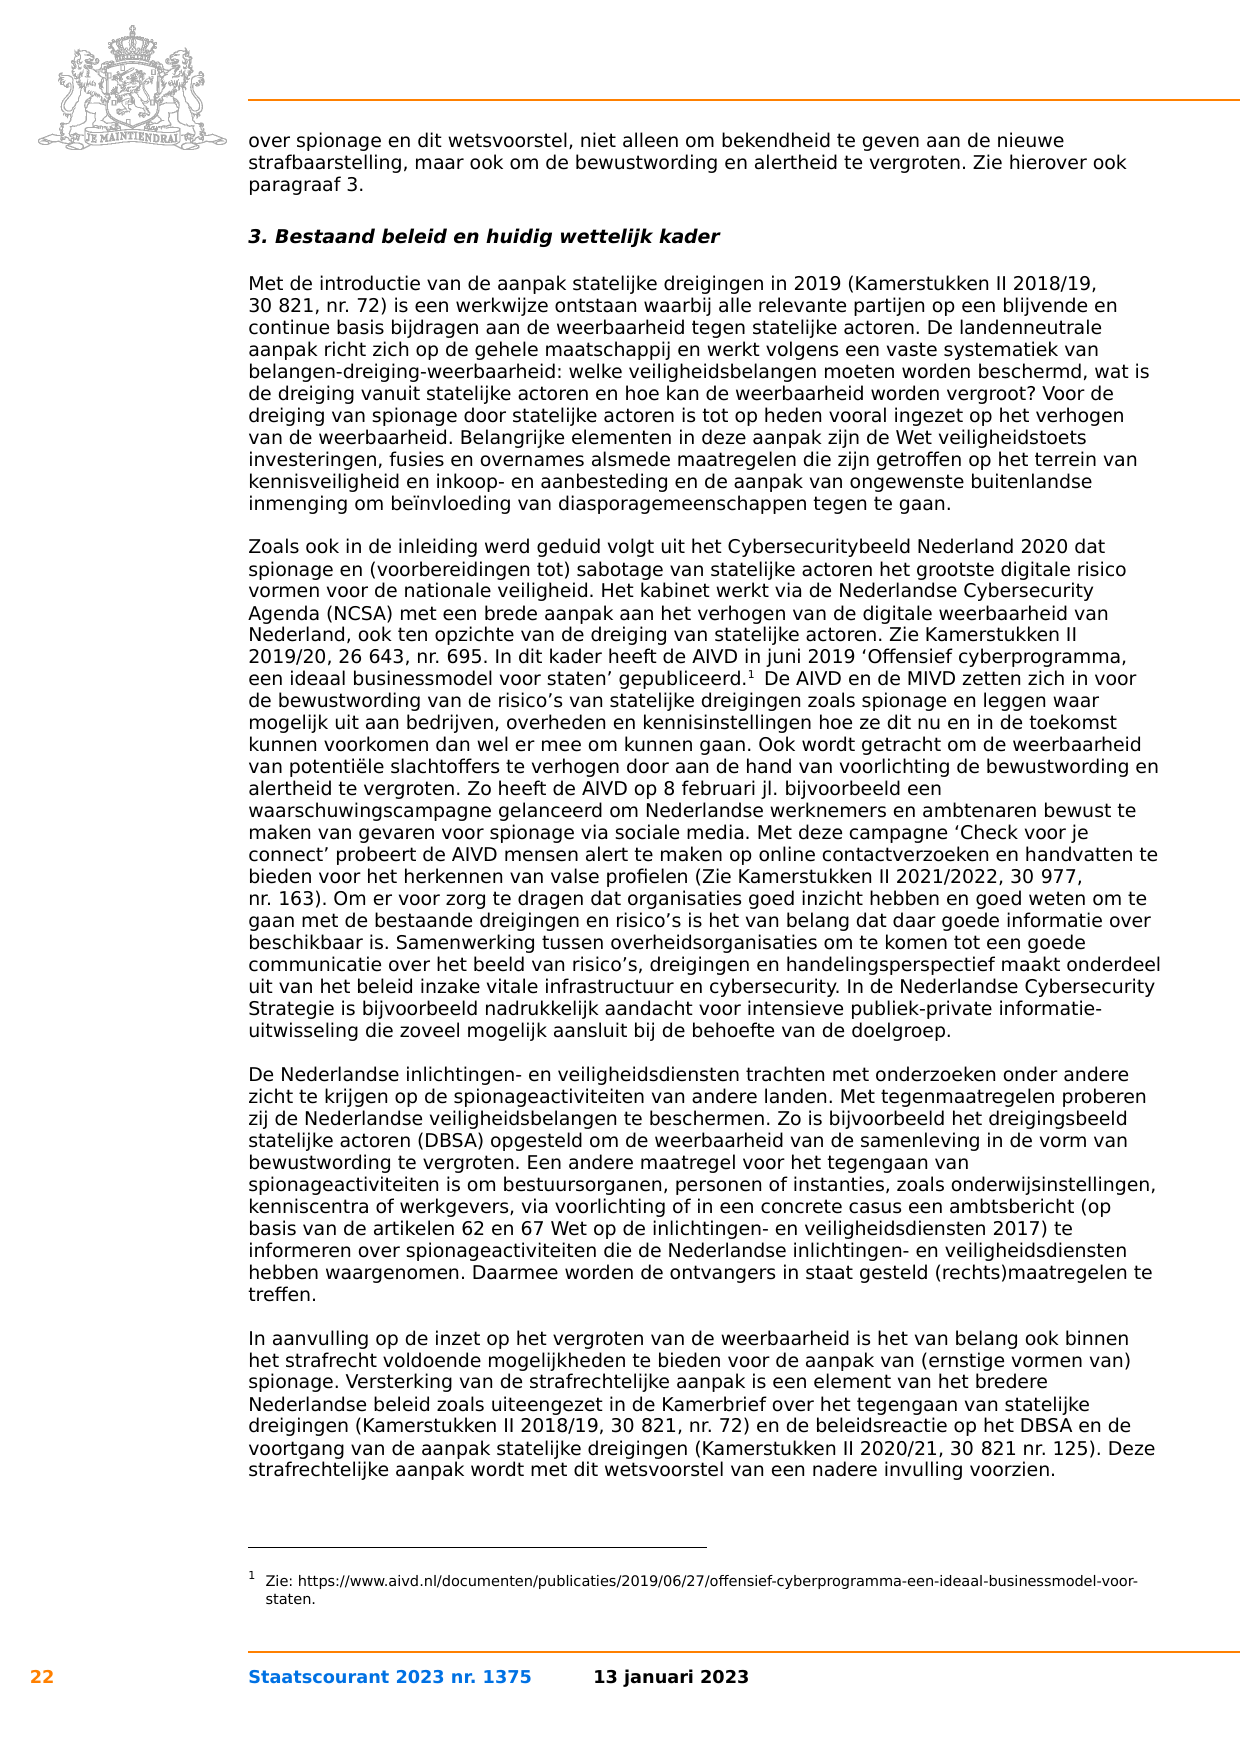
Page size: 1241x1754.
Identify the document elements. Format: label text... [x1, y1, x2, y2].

text Met de introductie van de aanpak statelijke dreigingen in 2019 (Kamerstukken II 2018/19, 30 821, nr. 72) is een werkwijze ontstaan waarbij alle relevante partijen op een blijvende en continue basis bijdragen aan de weerbaarheid tegen statelijke actoren. De landenneutrale aanpak richt zich op de gehele maatschappij en werkt volgens een vaste systematiek van belangen-dreiging-weerbaarheid: welke veiligheidsbelangen moeten worden beschermd, wat is de dreiging vanuit statelijke actoren en hoe kan de weerbaarheid worden vergroot? Voor de dreiging van spionage door statelijke actoren is tot op heden vooral ingezet op het verhogen van de weerbaarheid. Belangrijke elementen in deze aanpak zijn de Wet veiligheidstoets investeringen, fusies en overnames alsmede maatregelen die zijn getroffen op het terrein van kennisveiligheid en inkoop- en aanbesteding en de aanpak van ongewenste buitenlandse inmenging om beïnvloeding van diasporagemeenschappen tegen te gaan. [248, 273, 1163, 514]
text Zoals ook in de inleiding werd geduid volgt uit het Cybersecuritybeeld Nederland 2020 dat spionage en (voorbereidingen tot) sabotage van statelijke actoren het grootste digitale risico vormen voor de nationale veiligheid. Het kabinet werkt via de Nederlandse Cybersecurity Agenda (NCSA) met een brede aanpak aan het verhogen van de digitale weerbaarheid van Nederland, ook ten opzichte van de dreiging van statelijke actoren. Zie Kamerstukken II 2019/20, 26 643, nr. 695. In dit kader heeft de AIVD in juni 2019 ‘Offensief cyberprogramma, een ideaal businessmodel voor staten’ gepubliceerd. De AIVD en de MIVD zetten zich in voor de bewustwording van de risico’s van statelijke dreigingen zoals spionage en leggen waar mogelijk uit aan bedrijven, overheden en kennisinstellingen hoe ze dit nu en in de toekomst kunnen voorkomen dan wel er mee om kunnen gaan. Ook wordt getracht om de weerbaarheid van potentiële slachtoffers te verhogen door aan de hand van voorlichting de bewustwording en alertheid te vergroten. Zo heeft de AIVD op 8 februari jl. bijvoorbeeld een waarschuwingscampagne gelanceerd om Nederlandse werknemers en ambtenaren bewust te maken van gevaren voor spionage via sociale media. Met deze campagne ‘Check voor je connect’ probeert de AIVD mensen alert te maken op online contactverzoeken en handvatten te bieden voor het herkennen van valse profielen (Zie Kamerstukken II 2021/2022, 30 977, nr. 163). Om er voor zorg te dragen dat organisaties goed inzicht hebben en goed weten om te gaan met de bestaande dreigingen en risico’s is het van belang dat daar goede informatie over beschikbaar is. Samenwerking tussen overheidsorganisaties om te komen tot een goede communicatie over het beeld van risico’s, dreigingen en handelingsperspectief maakt onderdeel uit van het beleid inzake vitale infrastructuur en cybersecurity. In de Nederlandse Cybersecurity Strategie is bijvoorbeeld nadrukkelijk aandacht voor intensieve publiek-private informatie-uitwisseling die zoveel mogelijk aansluit bij de behoefte van de doelgroep. [248, 536, 1163, 1042]
picture [38, 25, 227, 150]
text In aanvulling op de inzet op het vergroten van de weerbaarheid is het van belang ook binnen het strafrecht voldoende mogelijkheden te bieden voor de aanpak van (ernstige vormen van) spionage. Versterking van de strafrechtelijke aanpak is een element van het bredere Nederlandse beleid zoals uiteengezet in de Kamerbrief over het tegengaan van statelijke dreigingen (Kamerstukken II 2018/19, 30 821, nr. 72) en de beleidsreactie op het DBSA en de voortgang van de aanpak statelijke dreigingen (Kamerstukken II 2020/21, 30 821 nr. 125). Deze strafrechtelijke aanpak wordt met dit wetsvoorstel van een nadere invulling voorzien. [248, 1327, 1163, 1481]
text Zie: https://www.aivd.nl/documenten/publicaties/2019/06/27/offensief-cyberprogramma-een-ideaal-businessmodel-voor-staten. [248, 1569, 1163, 1608]
text over spionage en dit wetsvoorstel, niet alleen om bekendheid te geven aan de nieuwe strafbaarstelling, maar ook om de bewustwording en alertheid te vergroten. Zie hierover ook paragraaf 3. [248, 130, 1163, 196]
subtitle 3. Bestaand beleid en huidig wettelijk kader [248, 226, 1163, 248]
text De Nederlandse inlichtingen- en veiligheidsdiensten trachten met onderzoeken onder andere zicht te krijgen op de spionageactiviteiten van andere landen. Met tegenmaatregelen proberen zij de Nederlandse veiligheidsbelangen te beschermen. Zo is bijvoorbeeld het dreigingsbeeld statelijke actoren (DBSA) opgesteld om de weerbaarheid van de samenleving in de vorm van bewustwording te vergroten. Een andere maatregel voor het tegengaan van spionageactiviteiten is om bestuursorganen, personen of instanties, zoals onderwijsinstellingen, kenniscentra of werkgevers, via voorlichting of in een concrete casus een ambtsbericht (op basis van de artikelen 62 en 67 Wet op de inlichtingen- en veiligheidsdiensten 2017) te informeren over spionageactiviteiten die de Nederlandse inlichtingen- en veiligheidsdiensten hebben waargenomen. Daarmee worden de ontvangers in staat gesteld (rechts)maatregelen te treffen. [248, 1064, 1163, 1306]
